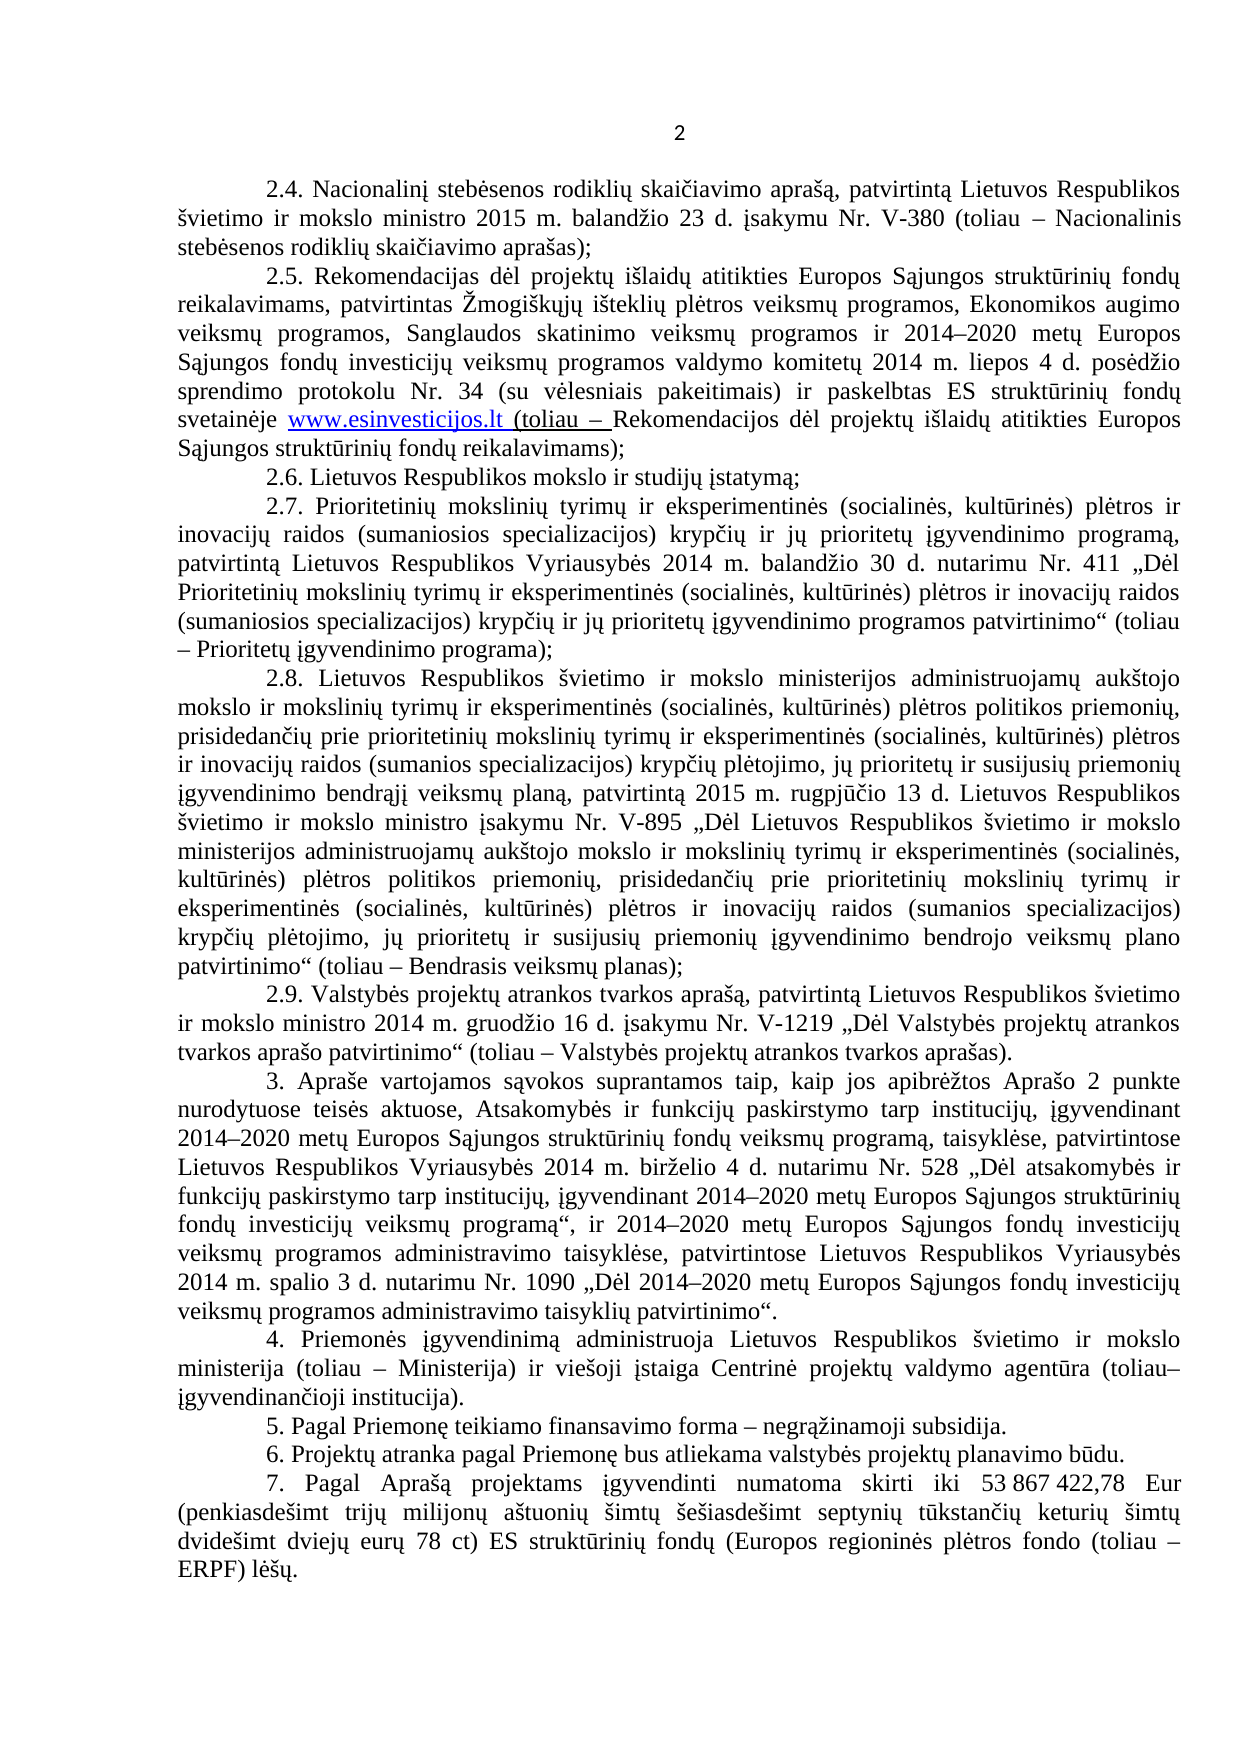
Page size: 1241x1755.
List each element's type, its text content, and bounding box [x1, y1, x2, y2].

text 7. Pagal Aprašą projektams įgyvendinti numatoma skirti iki 53 867 422,78 Eur (penkiasdešimt trijų milijonų aštuonių šimtų šešiasdešimt septynių tūkstančių keturių šimtų dvidešimt dviejų eurų 78 ct) ES struktūrinių fondų (Europos regioninės plėtros fondo (toliau – ERPF) lėšų. [177, 1468, 1181, 1583]
text 2.6. Lietuvos Respublikos mokslo ir studijų įstatymą; [177, 462, 1181, 491]
text 2.8. Lietuvos Respublikos švietimo ir mokslo ministerijos administruojamų aukštojo mokslo ir mokslinių tyrimų ir eksperimentinės (socialinės, kultūrinės) plėtros politikos priemonių, prisidedančių prie prioritetinių mokslinių tyrimų ir eksperimentinės (socialinės, kultūrinės) plėtros ir inovacijų raidos (sumanios specializacijos) krypčių plėtojimo, jų prioritetų ir susijusių priemonių įgyvendinimo bendrąjį veiksmų planą, patvirtintą 2015 m. rugpjūčio 13 d. Lietuvos Respublikos švietimo ir mokslo ministro įsakymu Nr. V-895 „Dėl Lietuvos Respublikos švietimo ir mokslo ministerijos administruojamų aukštojo mokslo ir mokslinių tyrimų ir eksperimentinės (socialinės, kultūrinės) plėtros politikos priemonių, prisidedančių prie prioritetinių mokslinių tyrimų ir eksperimentinės (socialinės, kultūrinės) plėtros ir inovacijų raidos (sumanios specializacijos) krypčių plėtojimo, jų prioritetų ir susijusių priemonių įgyvendinimo bendrojo veiksmų plano patvirtinimo“ (toliau – Bendrasis veiksmų planas); [177, 663, 1181, 979]
text 6. Projektų atranka pagal Priemonę bus atliekama valstybės projektų planavimo būdu. [177, 1439, 1181, 1468]
text 2.9. Valstybės projektų atrankos tvarkos aprašą, patvirtintą Lietuvos Respublikos švietimo ir mokslo ministro 2014 m. gruodžio 16 d. įsakymu Nr. V-1219 „Dėl Valstybės projektų atrankos tvarkos aprašo patvirtinimo“ (toliau – Valstybės projektų atrankos tvarkos aprašas). [177, 979, 1181, 1066]
text 2.4. Nacionalinį stebėsenos rodiklių skaičiavimo aprašą, patvirtintą Lietuvos Respublikos švietimo ir mokslo ministro 2015 m. balandžio 23 d. įsakymu Nr. V-380 (toliau – Nacionalinis stebėsenos rodiklių skaičiavimo aprašas); [177, 174, 1181, 261]
text 3. Apraše vartojamos sąvokos suprantamos taip, kaip jos apibrėžtos Aprašo 2 punkte nurodytuose teisės aktuose, Atsakomybės ir funkcijų paskirstymo tarp institucijų, įgyvendinant 2014–2020 metų Europos Sąjungos struktūrinių fondų veiksmų programą, taisyklėse, patvirtintose Lietuvos Respublikos Vyriausybės 2014 m. birželio 4 d. nutarimu Nr. 528 „Dėl atsakomybės ir funkcijų paskirstymo tarp institucijų, įgyvendinant 2014–2020 metų Europos Sąjungos struktūrinių fondų investicijų veiksmų programą“, ir 2014–2020 metų Europos Sąjungos fondų investicijų veiksmų programos administravimo taisyklėse, patvirtintose Lietuvos Respublikos Vyriausybės 2014 m. spalio 3 d. nutarimu Nr. 1090 „Dėl 2014–2020 metų Europos Sąjungos fondų investicijų veiksmų programos administravimo taisyklių patvirtinimo“. [177, 1066, 1181, 1324]
text 5. Pagal Priemonę teikiamo finansavimo forma – negrąžinamoji subsidija. [177, 1411, 1181, 1439]
text 2.5. Rekomendacijas dėl projektų išlaidų atitikties Europos Sąjungos struktūrinių fondų reikalavimams, patvirtintas Žmogiškųjų išteklių plėtros veiksmų programos, Ekonomikos augimo veiksmų programos, Sanglaudos skatinimo veiksmų programos ir 2014–2020 metų Europos Sąjungos fondų investicijų veiksmų programos valdymo komitetų 2014 m. liepos 4 d. posėdžio sprendimo protokolu Nr. 34 (su vėlesniais pakeitimais) ir paskelbtas ES struktūrinių fondų svetainėje www.esinvesticijos.lt (toliau – Rekomendacijos dėl projektų išlaidų atitikties Europos Sąjungos struktūrinių fondų reikalavimams); [177, 261, 1181, 462]
text 4. Priemonės įgyvendinimą administruoja Lietuvos Respublikos švietimo ir mokslo ministerija (toliau – Ministerija) ir viešoji įstaiga Centrinė projektų valdymo agentūra (toliau–įgyvendinančioji institucija). [177, 1324, 1181, 1411]
text 2.7. Prioritetinių mokslinių tyrimų ir eksperimentinės (socialinės, kultūrinės) plėtros ir inovacijų raidos (sumaniosios specializacijos) krypčių ir jų prioritetų įgyvendinimo programą, patvirtintą Lietuvos Respublikos Vyriausybės 2014 m. balandžio 30 d. nutarimu Nr. 411 „Dėl Prioritetinių mokslinių tyrimų ir eksperimentinės (socialinės, kultūrinės) plėtros ir inovacijų raidos (sumaniosios specializacijos) krypčių ir jų prioritetų įgyvendinimo programos patvirtinimo“ (toliau – Prioritetų įgyvendinimo programa); [177, 491, 1181, 663]
